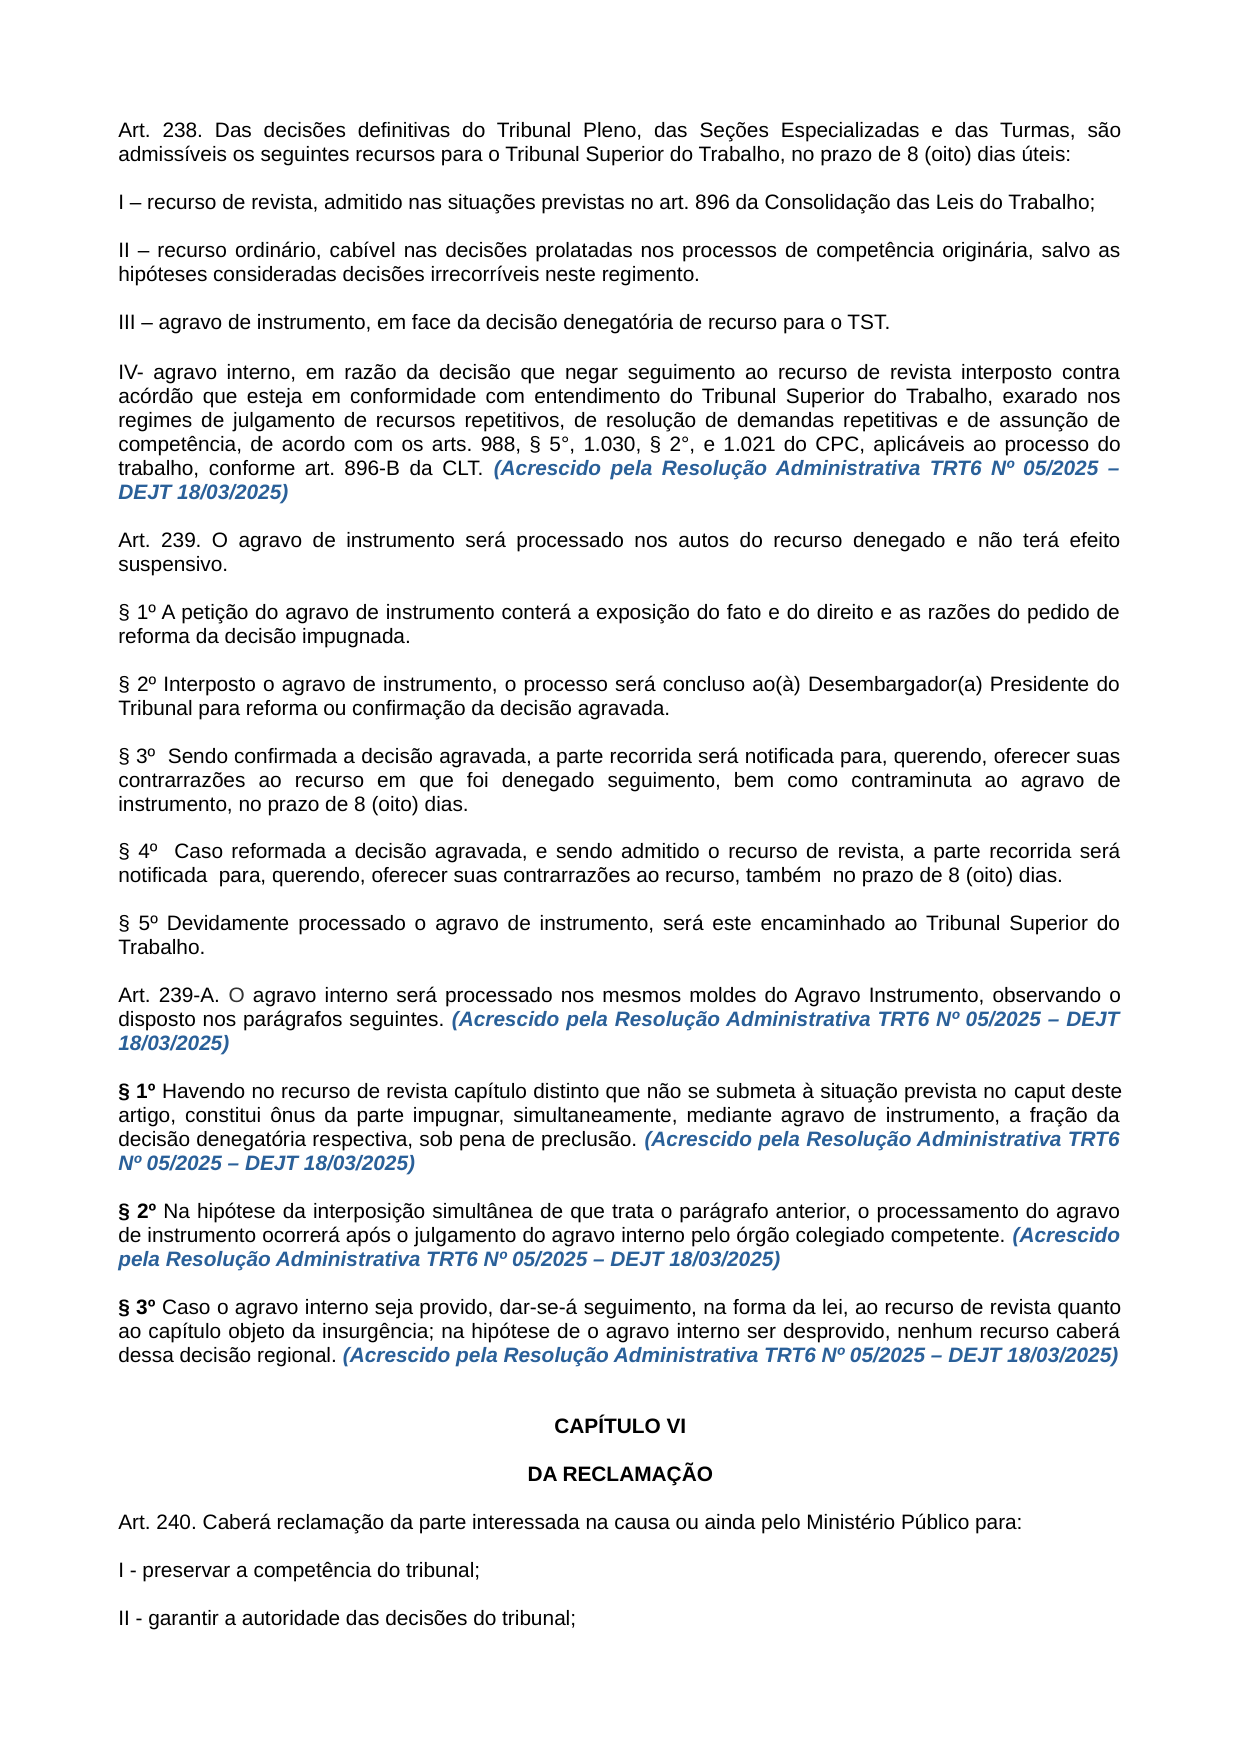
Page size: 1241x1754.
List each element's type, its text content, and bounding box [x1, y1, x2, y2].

text I – recurso de revista, admitido nas situações previstas no art. 896 da Consolidação das Leis do Trabalho; [118, 190, 1122, 214]
text § 1º A petição do agravo de instrumento conterá a exposição do fato e do direito e as razões do pedido de reforma da decisão impugnada. [118, 600, 1122, 648]
text I - preservar a competência do tribunal; [118, 1558, 1122, 1582]
text II - garantir a autoridade das decisões do tribunal; [118, 1606, 1122, 1630]
text DA RECLAMAÇÃO [118, 1462, 1122, 1486]
text II – recurso ordinário, cabível nas decisões prolatadas nos processos de competência originária, salvo as hipóteses consideradas decisões irrecorríveis neste regimento. [118, 238, 1122, 286]
text Art. 239-A. O agravo interno será processado nos mesmos moldes do Agravo Instrumento, observando o disposto nos parágrafos seguintes. (Acrescido pela Resolução Administrativa TRT6 Nº 05/2025 – DEJT 18/03/2025) [118, 983, 1122, 1055]
text § 2º Na hipótese da interposição simultânea de que trata o parágrafo anterior, o processamento do agravo de instrumento ocorrerá após o julgamento do agravo interno pelo órgão colegiado competente. (Acrescido pela Resolução Administrativa TRT6 Nº 05/2025 – DEJT 18/03/2025) [118, 1199, 1122, 1271]
text § 3º Caso o agravo interno seja provido, dar-se-á seguimento, na forma da lei, ao recurso de revista quanto ao capítulo objeto da insurgência; na hipótese de o agravo interno ser desprovido, nenhum recurso caberá dessa decisão regional. (Acrescido pela Resolução Administrativa TRT6 Nº 05/2025 – DEJT 18/03/2025) [118, 1294, 1122, 1366]
text Art. 240. Caberá reclamação da parte interessada na causa ou ainda pelo Ministério Público para: [118, 1510, 1122, 1534]
text IV- agravo interno, em razão da decisão que negar seguimento ao recurso de revista interposto contra acórdão que esteja em conformidade com entendimento do Tribunal Superior do Trabalho, exarado nos regimes de julgamento de recursos repetitivos, de resolução de demandas repetitivas e de assunção de competência, de acordo com os arts. 988, § 5°, 1.030, § 2°, e 1.021 do CPC, aplicáveis ao processo do trabalho, conforme art. 896-B da CLT. (Acrescido pela Resolução Administrativa TRT6 Nº 05/2025 – DEJT 18/03/2025) [118, 360, 1122, 504]
text III – agravo de instrumento, em face da decisão denegatória de recurso para o TST. [118, 310, 1122, 334]
text § 4º Caso reformada a decisão agravada, e sendo admitido o recurso de revista, a parte recorrida será notificada para, querendo, oferecer suas contrarrazões ao recurso, também no prazo de 8 (oito) dias. [118, 839, 1122, 887]
text Art. 239. O agravo de instrumento será processado nos autos do recurso denegado e não terá efeito suspensivo. [118, 528, 1122, 576]
text § 1º Havendo no recurso de revista capítulo distinto que não se submeta à situação prevista no caput deste artigo, constitui ônus da parte impugnar, simultaneamente, mediante agravo de instrumento, a fração da decisão denegatória respectiva, sob pena de preclusão. (Acrescido pela Resolução Administrativa TRT6 Nº 05/2025 – DEJT 18/03/2025) [118, 1079, 1122, 1175]
text § 3º Sendo confirmada a decisão agravada, a parte recorrida será notificada para, querendo, oferecer suas contrarrazões ao recurso em que foi denegado seguimento, bem como contraminuta ao agravo de instrumento, no prazo de 8 (oito) dias. [118, 743, 1122, 815]
text Art. 238. Das decisões definitivas do Tribunal Pleno, das Seções Especializadas e das Turmas, são admissíveis os seguintes recursos para o Tribunal Superior do Trabalho, no prazo de 8 (oito) dias úteis: [118, 118, 1122, 166]
text § 5º Devidamente processado o agravo de instrumento, será este encaminhado ao Tribunal Superior do Trabalho. [118, 911, 1122, 959]
text § 2º Interposto o agravo de instrumento, o processo será concluso ao(à) Desembargador(a) Presidente do Tribunal para reforma ou confirmação da decisão agravada. [118, 672, 1122, 719]
text CAPÍTULO VI [118, 1414, 1122, 1438]
